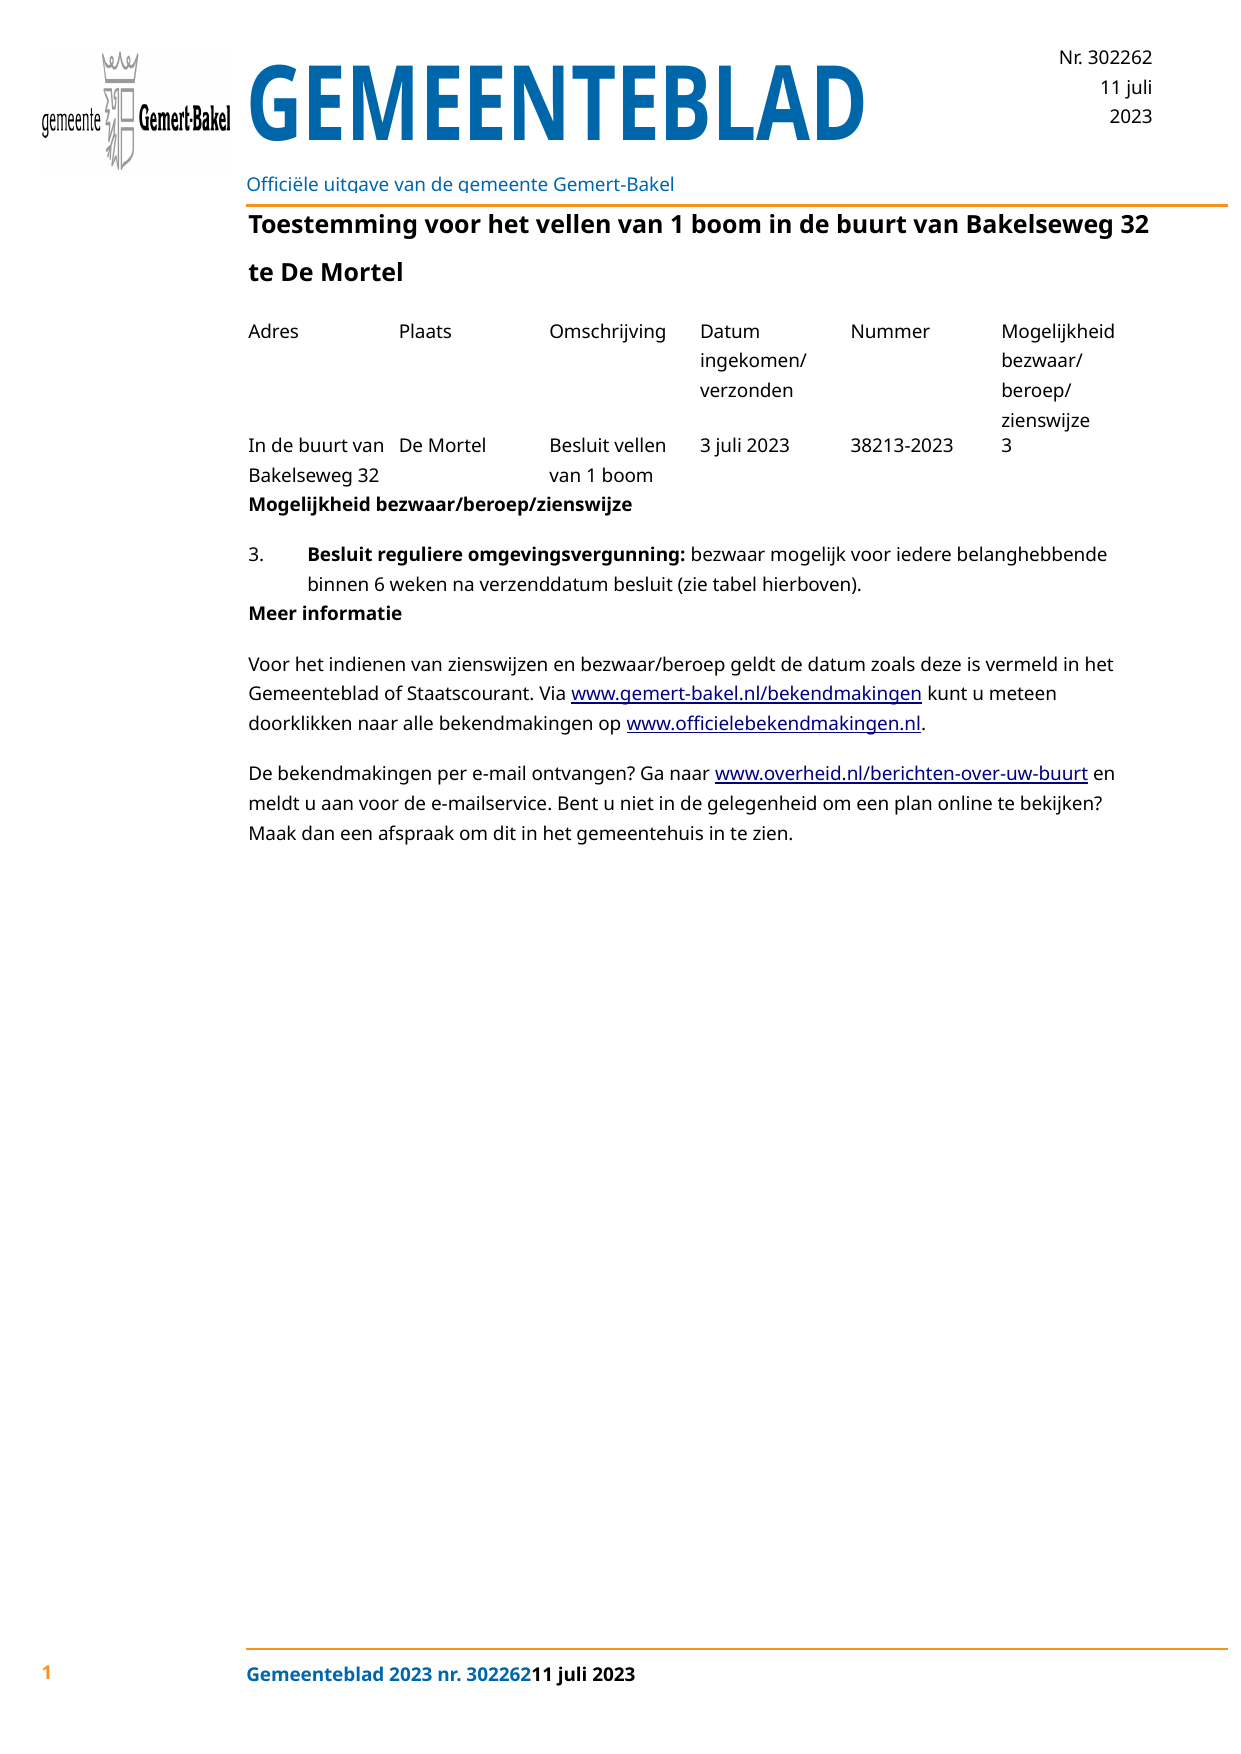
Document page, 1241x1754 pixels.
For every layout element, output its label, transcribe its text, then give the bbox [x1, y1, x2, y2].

text Mogelijkheid bezwaar/beroep/zienswijze [248, 491, 1152, 517]
table_header Nummer [850, 318, 1001, 432]
table_cell De Mortel [399, 433, 549, 488]
table_cell Besluit vellen van 1 boom [549, 433, 700, 488]
table_header Omschrijving [549, 318, 700, 432]
table_header Datum ingekomen/ verzonden [700, 318, 850, 432]
table_header Adres [248, 318, 398, 432]
table_header Plaats [399, 318, 549, 432]
table_cell In de buurt van Bakelseweg 32 [248, 433, 398, 488]
table_cell 3 juli 2023 [700, 433, 850, 488]
text De bekendmakingen per e-mail ontvangen? Ga naar www.overheid.nl/berichten-over-uw-buurt en meldt u aan voor de e-mailservice. Bent u niet in de gelegenheid om een plan online te bekijken? Maak dan een afspraak om dit in het gemeentehuis in te zien. [248, 761, 1152, 846]
table_header Mogelijkheid bezwaar/ beroep/ zienswijze [1001, 318, 1152, 432]
table_cell 3 [1001, 433, 1152, 488]
text Toestemming voor het vellen van 1 boom in de buurt van Bakelseweg 32 te De Mortel [248, 207, 1152, 288]
text Meer informatie [248, 601, 1152, 626]
list Besluit reguliere omgevingsvergunning: bezwaar mogelijk voor iedere belanghebbende binnen 6 weken na verzenddatum besluit (zie tabel hierboven). [248, 541, 1152, 597]
picture [41, 47, 231, 172]
text Voor het indienen van zienswijzen en bezwaar/beroep geldt de datum zoals deze is vermeld in het Gemeenteblad of Staatscourant. Via www.gemert-bakel.nl/bekendmakingen kunt u meteen doorklikken naar alle bekendmakingen op www.officielebekendmakingen.nl. [248, 651, 1152, 736]
table_cell 38213-2023 [850, 433, 1001, 488]
